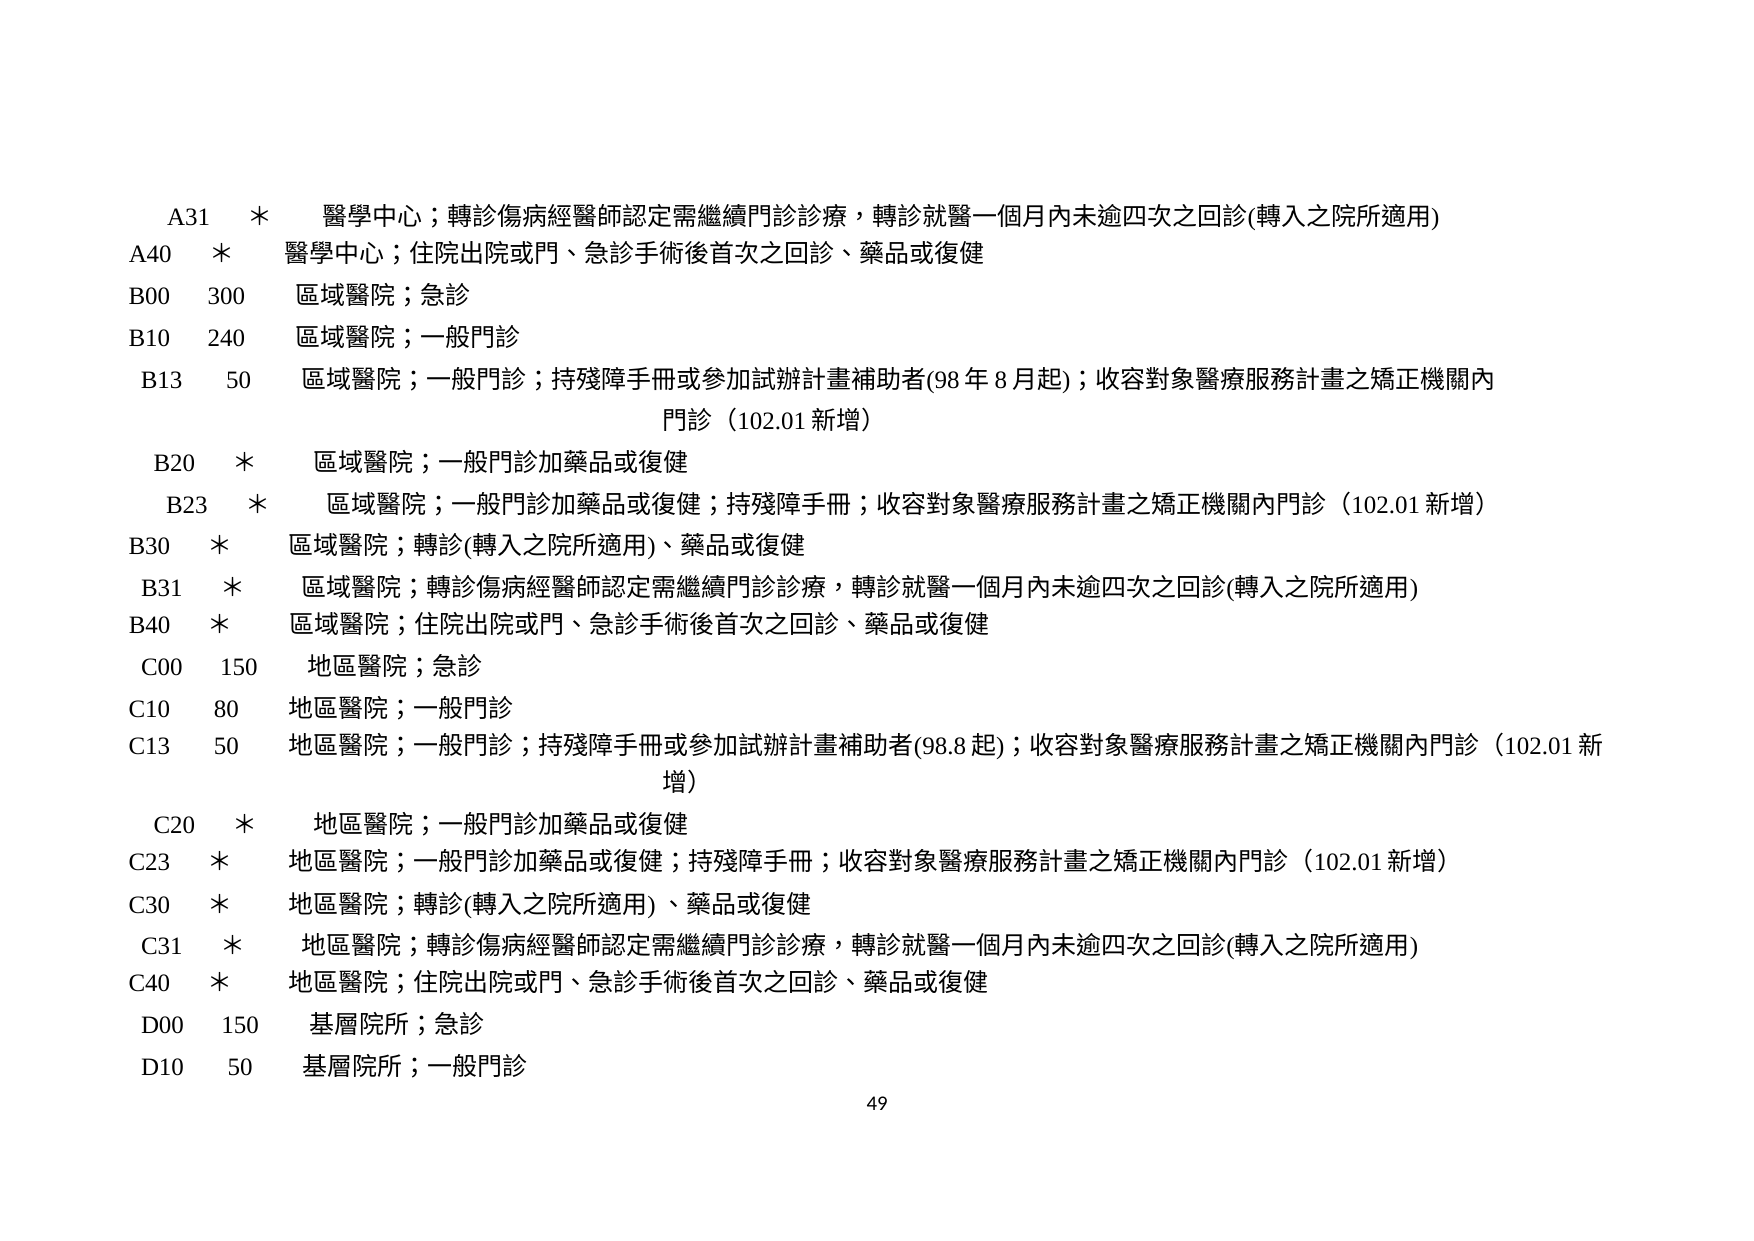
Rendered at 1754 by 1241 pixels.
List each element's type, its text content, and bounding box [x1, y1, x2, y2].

table_cell A31 ＊ 醫學中心；轉診傷病經醫師認定需繼續門診診療，轉診就醫一個月內未逾四次之回診(轉入之院所適用) A40 ＊ 醫學中心；住院出院或門、急診手術後首次之回診、藥品或復健 B00 300 區域醫院；急診 B10 240 區域醫院；一般門診 B13 50 區域醫院；一般門診；持殘障手冊或參加試辦計畫補助者(98年8月起)；收容對象醫療服務計畫之矯正機關內 門診（102.01新增） B20 ＊ 區域醫院；一般門診加藥品或復健 B23 ＊ 區域醫院；一般門診加藥品或復健；持殘障手冊；收容對象醫療服務計畫之矯正機關內門診（102.01新增） B30 ＊ 區域醫院；轉診(轉入之院所適用)、藥品或復健 B31 ＊ 區域醫院；轉診傷病經醫師認定需繼續門診診療，轉診就醫一個月內未逾四次之回診(轉入之院所適用) B40 ＊ 區域醫院；住院出院或門、急診手術後首次之回診、藥品或復健 C00 150 地區醫院；急診 C10 80 地區醫院；一般門診 C13 50 地區醫院；一般門診；持殘障手冊或參加試辦計畫補助者(98.8起)；收容對象醫療服務計畫之矯正機關內門診（102.01新增） C20 ＊ 地區醫院；一般門診加藥品或復健 C23 ＊ 地區醫院；一般門診加藥品或復健；持殘障手冊；收容對象醫療服務計畫之矯正機關內門診（102.01新增） C30 ＊ 地區醫院；轉診(轉入之院所適用) 、藥品或復健 C31 ＊ 地區醫院；轉診傷病經醫師認定需繼續門診診療，轉診就醫一個月內未逾四次之回診(轉入之院所適用) C40 ＊ 地區醫院；住院出院或門、急診手術後首次之回診、藥品或復健 D00 150 基層院所；急診 D10 50 基層院所；一般門診 [105, 191, 1643, 1083]
